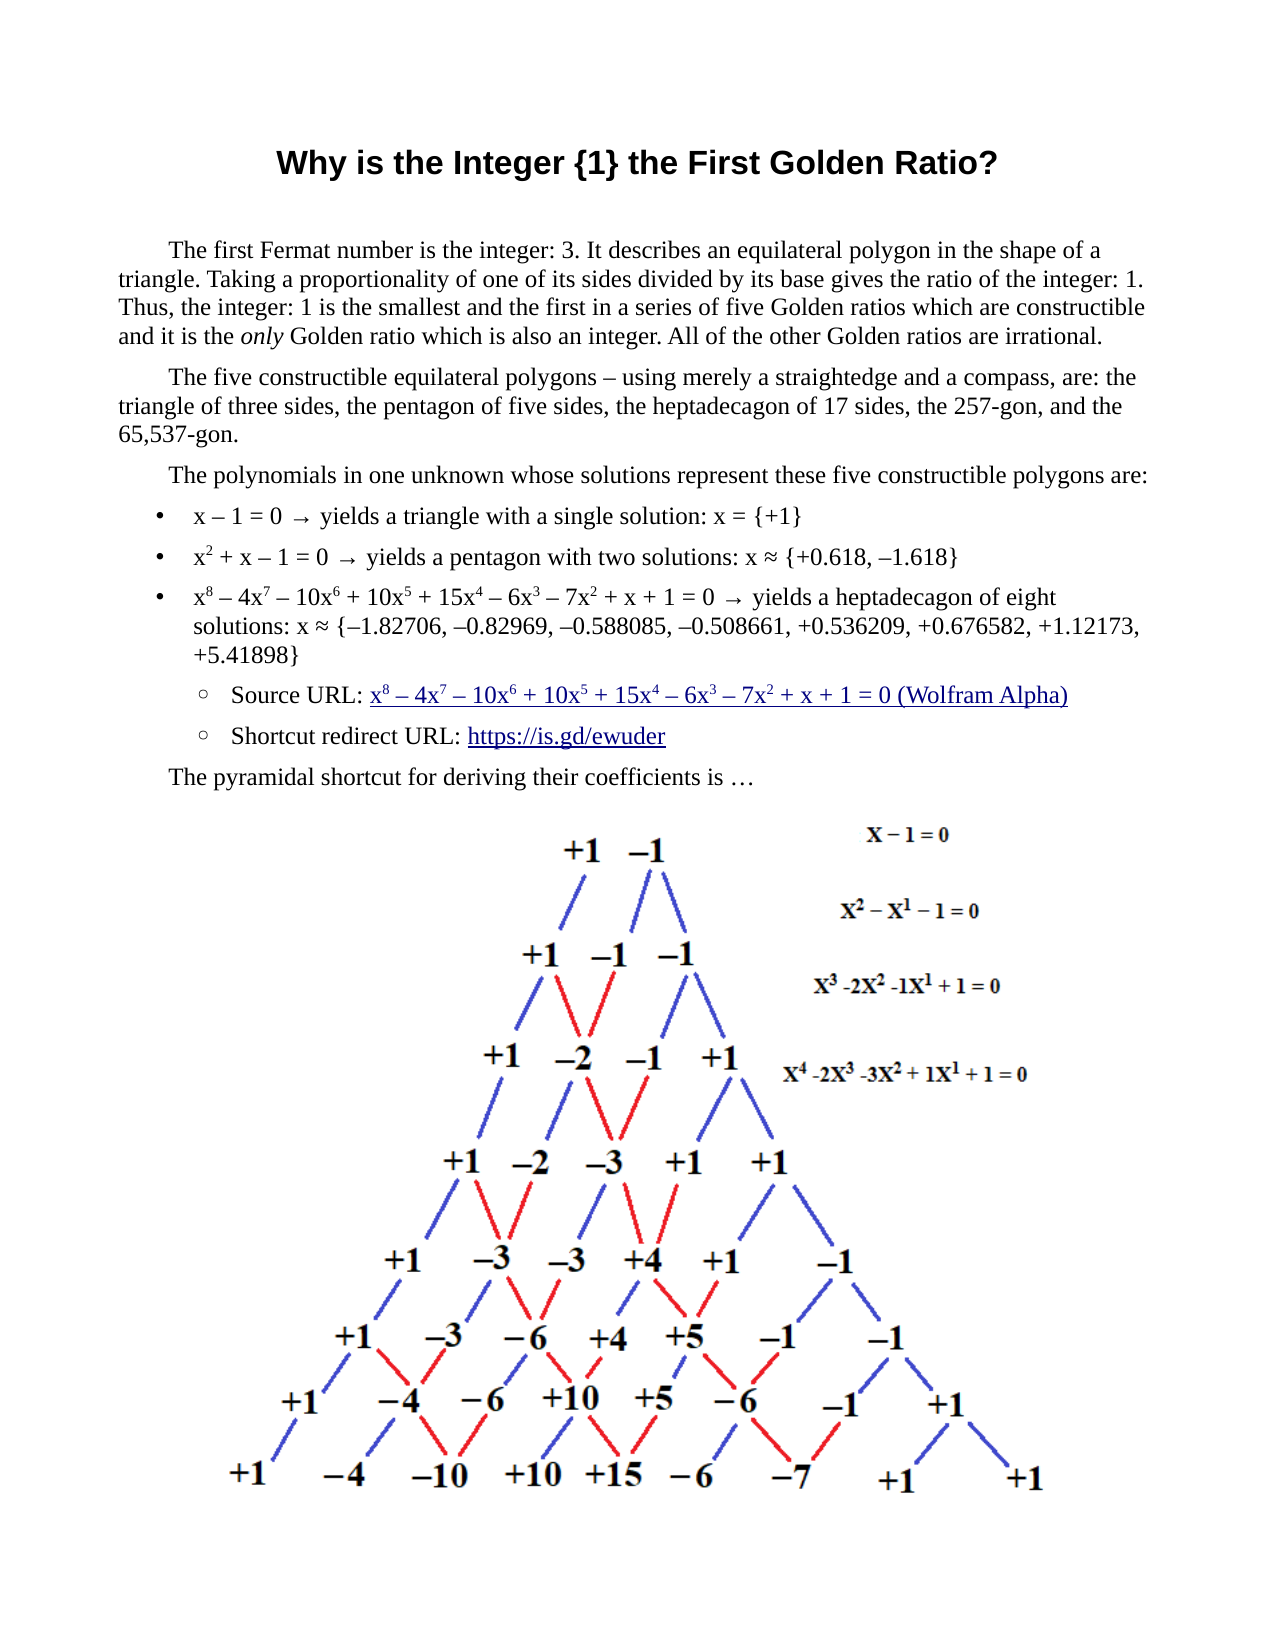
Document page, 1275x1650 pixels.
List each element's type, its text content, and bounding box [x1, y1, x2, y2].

picture [212, 802, 1063, 1517]
text The polynomials in one unknown whose solutions represent these five constructible polygons are: [118, 460, 1157, 489]
list x2 + x – 1 = 0 → yields a pentagon with two solutions: x ≈ {+0.618, –1.618} [156, 542, 1157, 570]
list x – 1 = 0 → yields a triangle with a single solution: x = {+1} [156, 501, 1157, 530]
text The five constructible equilateral polygons – using merely a straightedge and a compass, are: the triangle of three sides, the pentagon of five sides, the heptadecagon of 17 sides, the 257-gon, and the 65,537-gon. [118, 362, 1157, 448]
list x8 – 4x7 – 10x6 + 10x5 + 15x4 – 6x3 – 7x2 + x + 1 = 0 → yields a heptadecagon of eight solutions: x ≈ {–1.82706, –0.82969, –0.588085, –0.508661, +0.536209, +0.676582, +1.12173, +5.41898} [156, 582, 1157, 669]
text The first Fermat number is the integer: 3. It describes an equilateral polygon in the shape of a triangle. Taking a proportionality of one of its sides divided by its base gives the ratio of the integer: 1. Thus, the integer: 1 is the smallest and the first in a series of five Golden ratios which are constructible and it is the only Golden ratio which is also an integer. All of the other Golden ratios are irrational. [118, 235, 1157, 350]
text The pyramidal shortcut for deriving their coefficients is … [118, 762, 1157, 791]
subtitle Why is the Integer {1} the First Golden Ratio? [118, 143, 1157, 182]
list Shortcut redirect URL: https://is.gd/ewuder [193, 721, 1157, 750]
list Source URL: x8 – 4x7 – 10x6 + 10x5 + 15x4 – 6x3 – 7x2 + x + 1 = 0 (Wolfram Alpha) [193, 681, 1157, 709]
